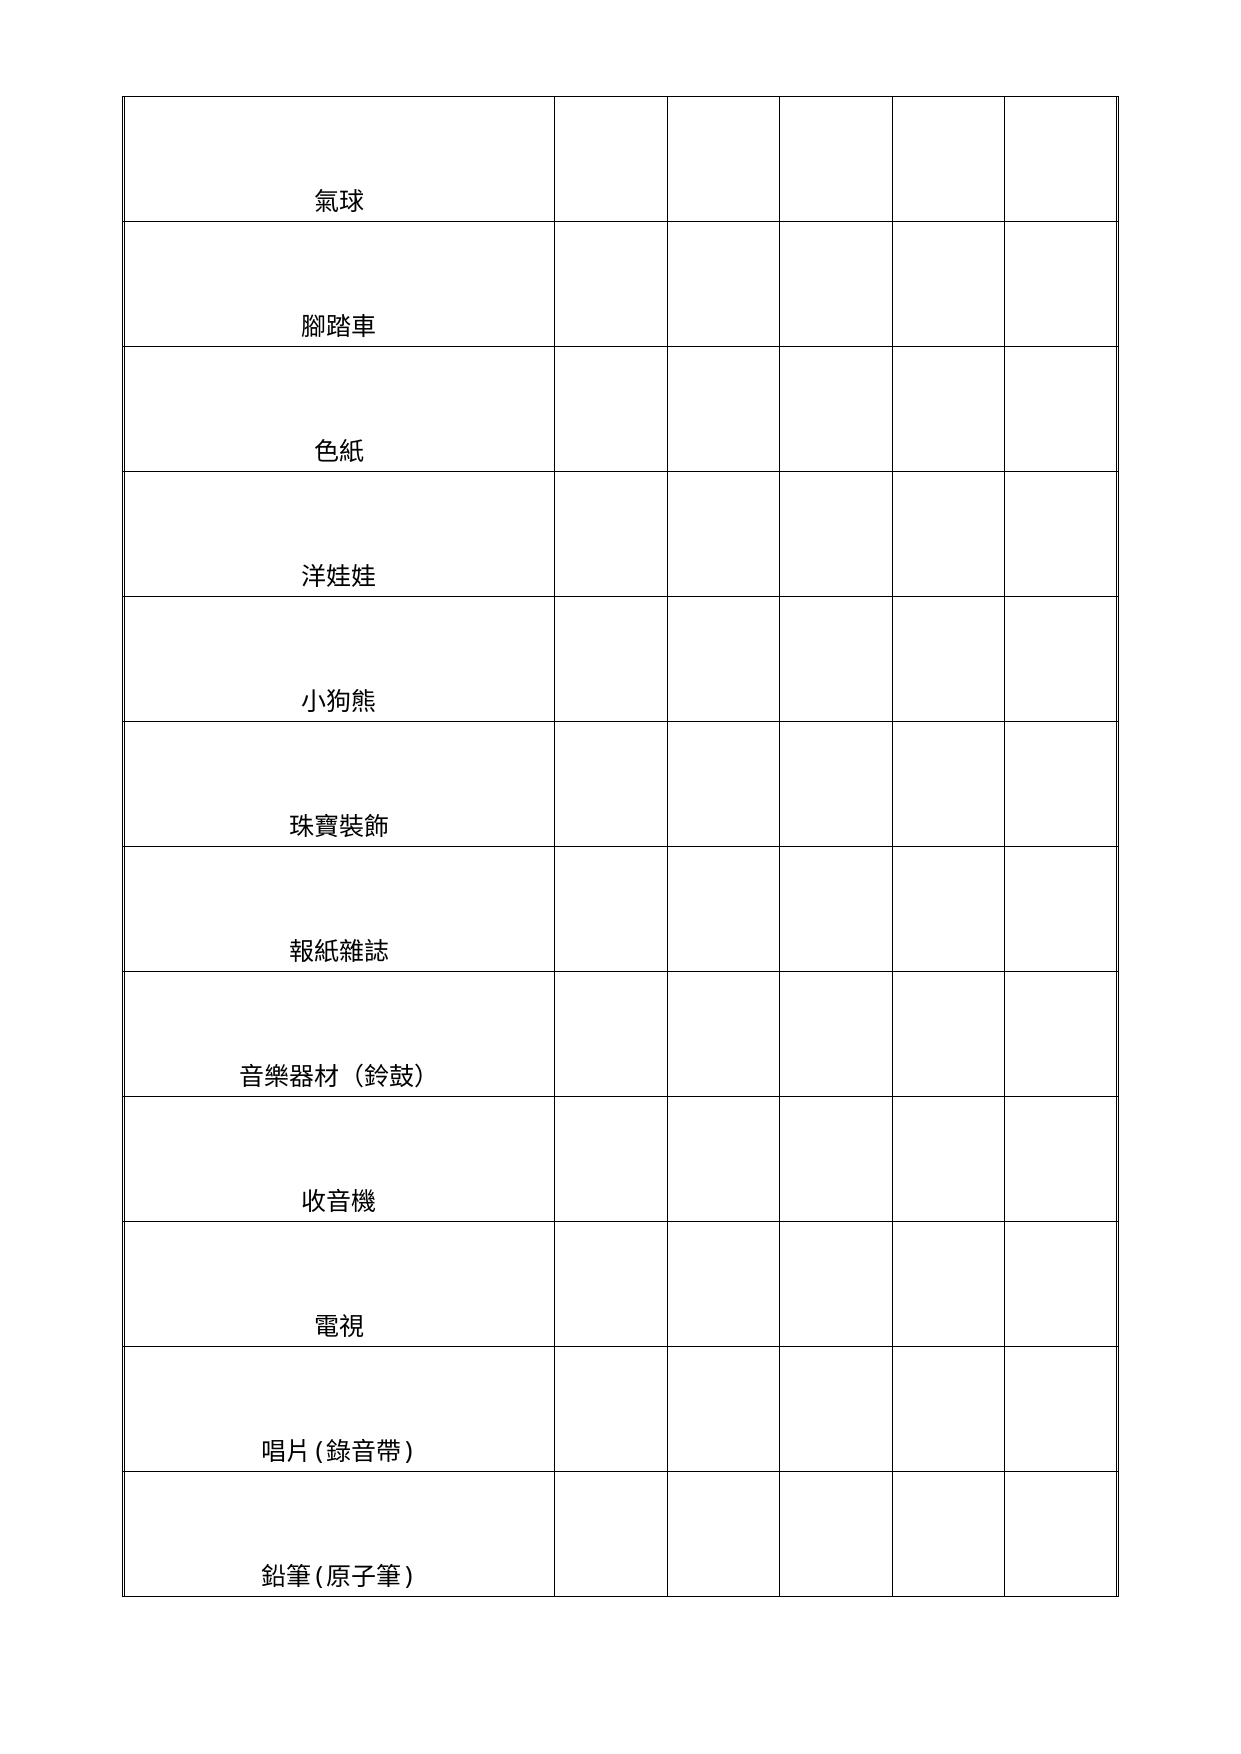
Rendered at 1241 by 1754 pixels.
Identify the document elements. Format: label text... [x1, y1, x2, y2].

table_cell 唱片(錄音帶) [125, 1347, 554, 1471]
table_cell [1005, 472, 1116, 596]
table_cell [780, 472, 892, 596]
table_cell 收音機 [125, 1097, 554, 1221]
table_cell [893, 1472, 1004, 1596]
table_cell [555, 1472, 667, 1596]
table_cell 洋娃娃 [125, 472, 554, 596]
table_cell [780, 847, 892, 971]
table_cell [555, 847, 667, 971]
table_cell [1005, 1472, 1116, 1596]
table_cell [1005, 597, 1116, 721]
table_cell [555, 1097, 667, 1221]
table_cell 報紙雜誌 [125, 847, 554, 971]
table_cell [668, 1347, 779, 1471]
table_cell [668, 347, 779, 471]
table_cell [555, 1222, 667, 1346]
table_cell [668, 1222, 779, 1346]
table_cell [893, 847, 1004, 971]
table_cell [555, 222, 667, 346]
table_cell 鉛筆(原子筆) [125, 1472, 554, 1596]
table_cell [1005, 1097, 1116, 1221]
table_cell [780, 222, 892, 346]
table_cell [1005, 972, 1116, 1096]
table_cell [668, 597, 779, 721]
table_cell [780, 597, 892, 721]
table_cell [893, 1222, 1004, 1346]
table_cell [555, 472, 667, 596]
table_cell [1005, 347, 1116, 471]
table_cell 腳踏車 [125, 222, 554, 346]
table_cell [780, 722, 892, 846]
table_cell [668, 1472, 779, 1596]
table_cell [555, 597, 667, 721]
table_cell [780, 1097, 892, 1221]
table_cell 電視 [125, 1222, 554, 1346]
table_cell [893, 597, 1004, 721]
table_cell [1005, 847, 1116, 971]
table_cell [1005, 1347, 1116, 1471]
table_cell [555, 97, 667, 221]
table_cell 珠寶裝飾 [125, 722, 554, 846]
table_cell [555, 722, 667, 846]
table_cell [668, 97, 779, 221]
table_cell [893, 1097, 1004, 1221]
table_cell [780, 1222, 892, 1346]
table_cell [780, 97, 892, 221]
table_cell [780, 972, 892, 1096]
table_cell [780, 1347, 892, 1471]
table_cell [555, 347, 667, 471]
table_cell [893, 722, 1004, 846]
table_cell [668, 972, 779, 1096]
table_cell [893, 972, 1004, 1096]
table_cell [893, 1347, 1004, 1471]
table_cell [668, 222, 779, 346]
table_cell [780, 347, 892, 471]
table_cell [668, 847, 779, 971]
table_cell [555, 1347, 667, 1471]
table_cell 小狗熊 [125, 597, 554, 721]
table_cell [893, 222, 1004, 346]
table_cell [1005, 1222, 1116, 1346]
table_cell [668, 472, 779, 596]
table_cell [893, 97, 1004, 221]
table_cell [893, 347, 1004, 471]
table_cell 氣球 [125, 97, 554, 221]
table_cell [780, 1472, 892, 1596]
table_cell [555, 972, 667, 1096]
table_cell 色紙 [125, 347, 554, 471]
table_cell [1005, 97, 1116, 221]
table_cell [668, 1097, 779, 1221]
table_cell [1005, 222, 1116, 346]
table_cell 音樂器材（鈴鼓） [125, 972, 554, 1096]
table_cell [668, 722, 779, 846]
table_cell [1005, 722, 1116, 846]
table_cell [893, 472, 1004, 596]
